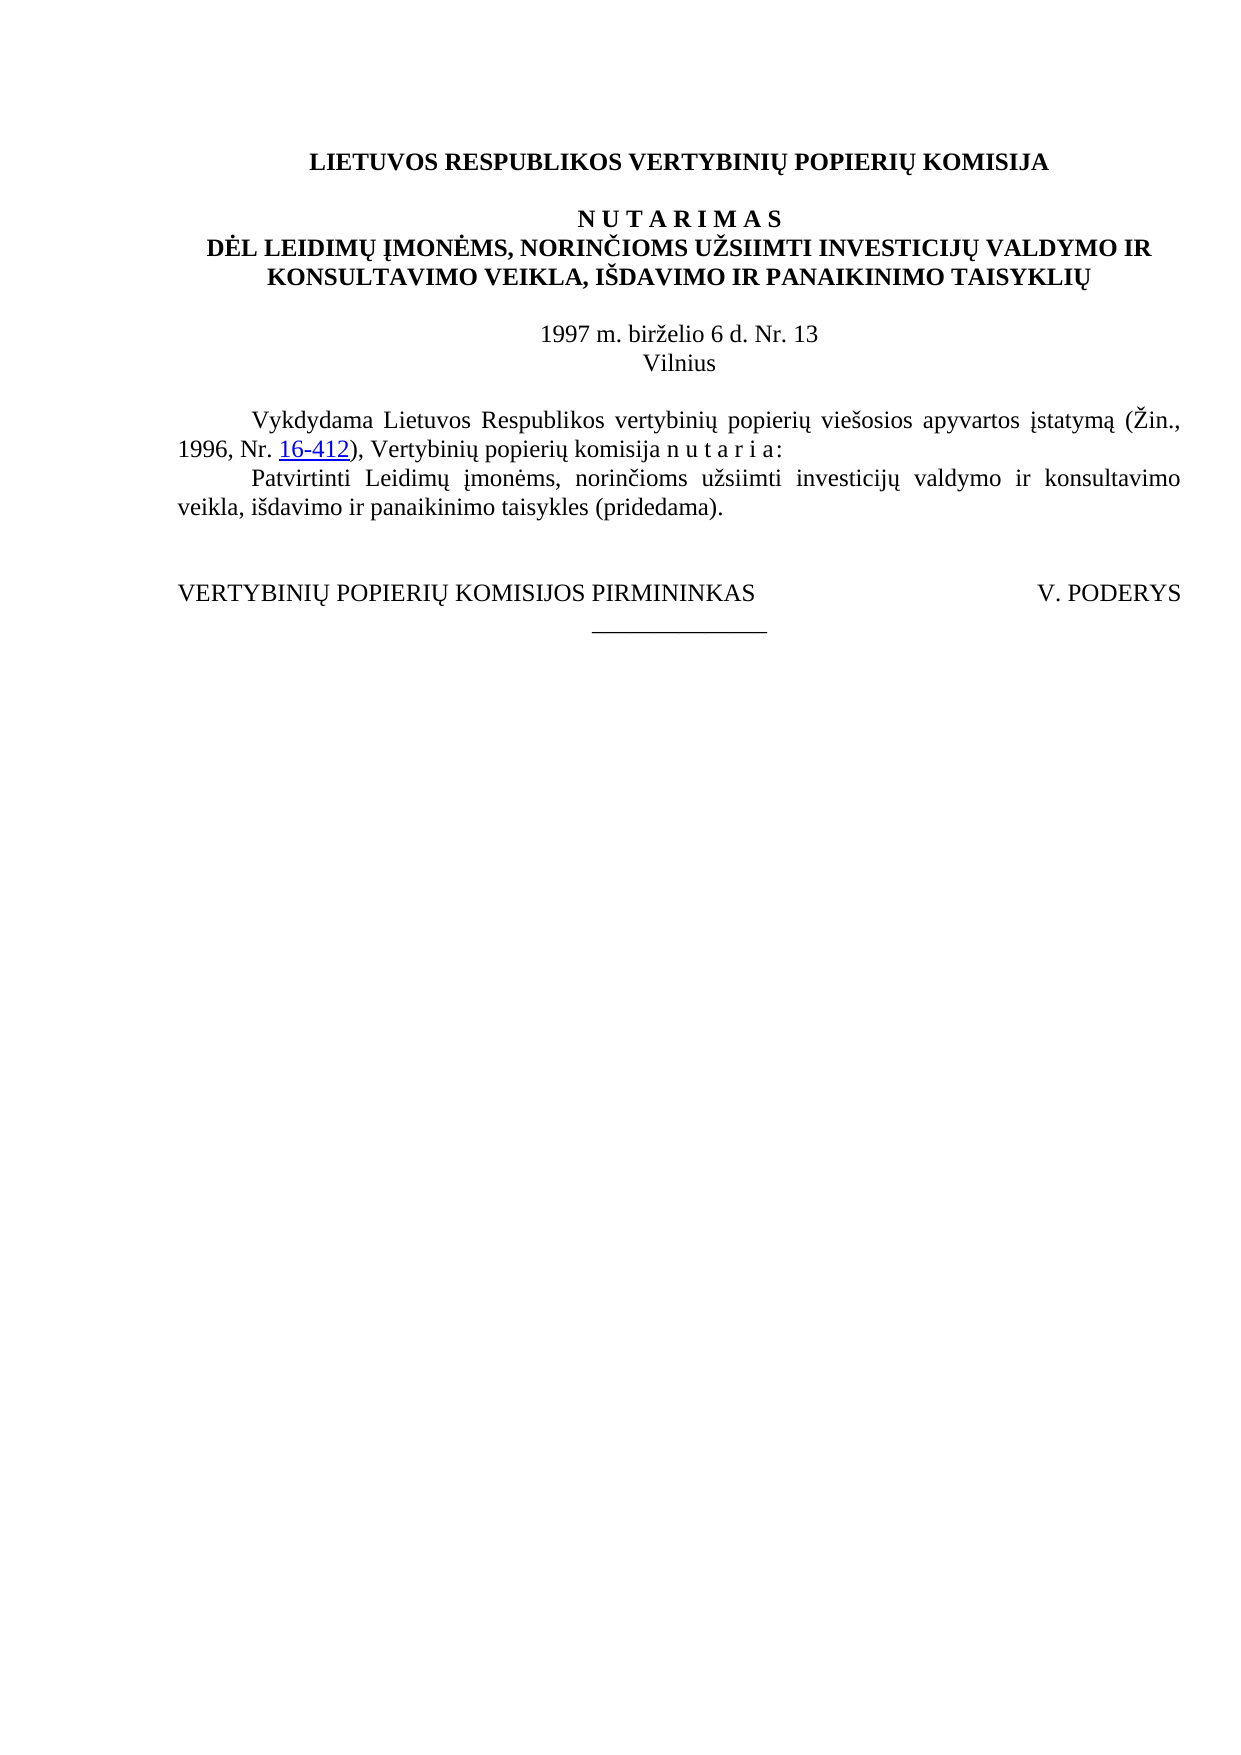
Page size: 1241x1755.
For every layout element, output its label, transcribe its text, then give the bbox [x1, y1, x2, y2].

text 1997 m. birželio 6 d. Nr. 13 [177, 319, 1181, 348]
text VERTYBINIŲ POPIERIŲ KOMISIJOS PIRMININKAS V. PODERYS [177, 578, 1181, 607]
text ______________ [177, 607, 1181, 636]
text N U T A R I M A S [177, 204, 1181, 233]
text DĖL LEIDIMŲ ĮMONĖMS, NORINČIOMS UŽSIIMTI INVESTICIJŲ VALDYMO IR KONSULTAVIMO VEIKLA, IŠDAVIMO IR PANAIKINIMO TAISYKLIŲ [177, 233, 1181, 291]
text Patvirtinti Leidimų įmonėms, norinčioms užsiimti investicijų valdymo ir konsultavimo veikla, išdavimo ir panaikinimo taisykles (pridedama). [177, 463, 1181, 521]
text LIETUVOS RESPUBLIKOS VERTYBINIŲ POPIERIŲ KOMISIJA [177, 147, 1181, 176]
text Vilnius [177, 348, 1181, 377]
text Vykdydama Lietuvos Respublikos vertybinių popierių viešosios apyvartos įstatymą (Žin., 1996, Nr. 16-412), Vertybinių popierių komisija nutaria: [177, 406, 1181, 463]
